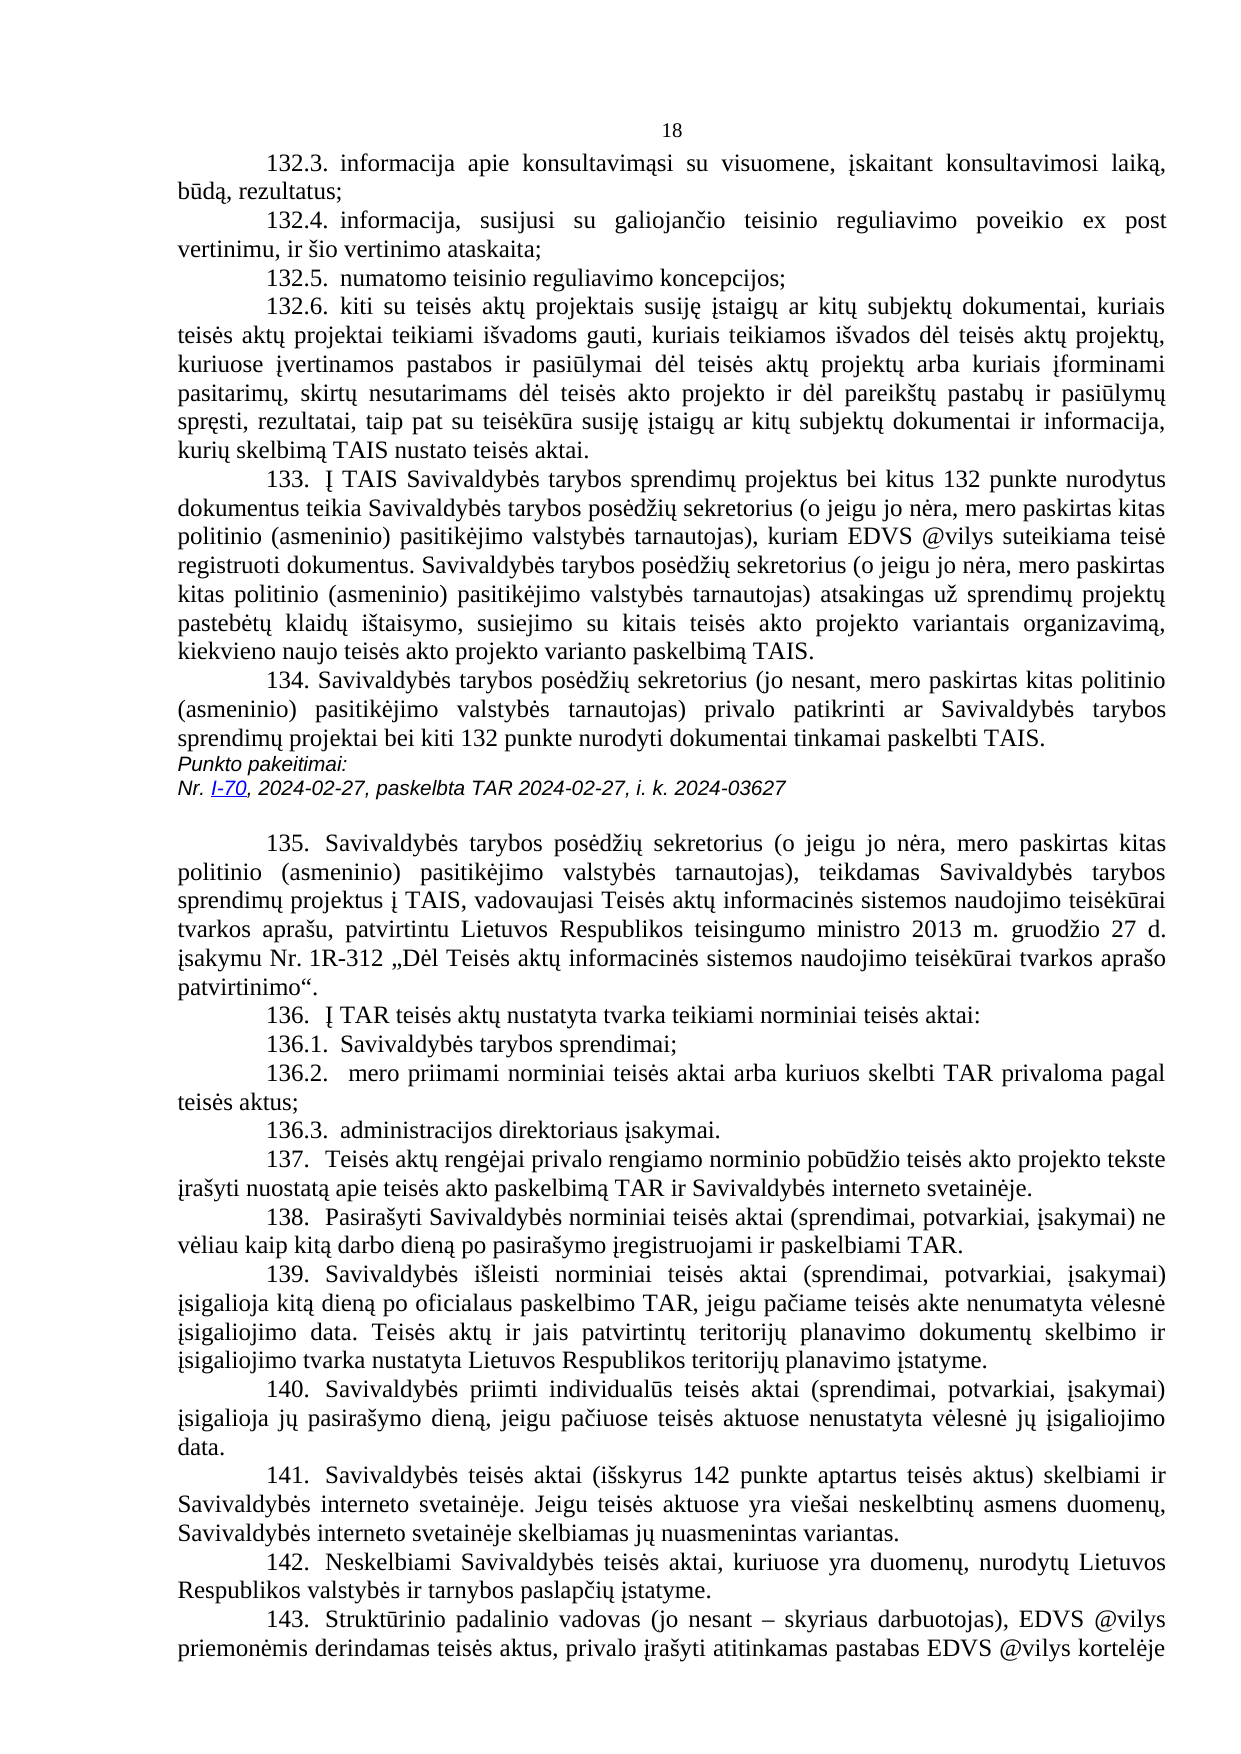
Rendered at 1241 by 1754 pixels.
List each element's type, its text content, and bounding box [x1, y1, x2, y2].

text 132.3. informacija apie konsultavimąsi su visuomene, įskaitant konsultavimosi laiką, būdą, rezultatus; [177, 148, 1167, 205]
text 132.6. kiti su teisės aktų projektais susiję įstaigų ar kitų subjektų dokumentai, kuriais teisės aktų projektai teikiami išvadoms gauti, kuriais teikiamos išvados dėl teisės aktų projektų, kuriuose įvertinamos pastabos ir pasiūlymai dėl teisės aktų projektų arba kuriais įforminami pasitarimų, skirtų nesutarimams dėl teisės akto projekto ir dėl pareikštų pastabų ir pasiūlymų spręsti, rezultatai, taip pat su teisėkūra susiję įstaigų ar kitų subjektų dokumentai ir informacija, kurių skelbimą TAIS nustato teisės aktai. [177, 291, 1167, 464]
text 136.2. mero priimami norminiai teisės aktai arba kuriuos skelbti TAR privaloma pagal teisės aktus; [177, 1058, 1167, 1116]
text Nr. I-70, 2024-02-27, paskelbta TAR 2024-02-27, i. k. 2024-03627 [177, 775, 1167, 799]
text 139. Savivaldybės išleisti norminiai teisės aktai (sprendimai, potvarkiai, įsakymai) įsigalioja kitą dieną po oficialaus paskelbimo TAR, jeigu pačiame teisės akte nenumatyta vėlesnė įsigaliojimo data. Teisės aktų ir jais patvirtintų teritorijų planavimo dokumentų skelbimo ir įsigaliojimo tvarka nustatyta Lietuvos Respublikos teritorijų planavimo įstatyme. [177, 1259, 1167, 1374]
text 136. Į TAR teisės aktų nustatyta tvarka teikiami norminiai teisės aktai: [177, 1001, 1167, 1029]
text 134. Savivaldybės tarybos posėdžių sekretorius (jo nesant, mero paskirtas kitas politinio (asmeninio) pasitikėjimo valstybės tarnautojas) privalo patikrinti ar Savivaldybės tarybos sprendimų projektai bei kiti 132 punkte nurodyti dokumentai tinkamai paskelbti TAIS. [177, 665, 1167, 751]
text 142. Neskelbiami Savivaldybės teisės aktai, kuriuose yra duomenų, nurodytų Lietuvos Respublikos valstybės ir tarnybos paslapčių įstatyme. [177, 1547, 1167, 1604]
text 132.5. numatomo teisinio reguliavimo koncepcijos; [177, 263, 1167, 291]
text 140. Savivaldybės priimti individualūs teisės aktai (sprendimai, potvarkiai, įsakymai) įsigalioja jų pasirašymo dieną, jeigu pačiuose teisės aktuose nenustatyta vėlesnė jų įsigaliojimo data. [177, 1374, 1167, 1461]
text 143. Struktūrinio padalinio vadovas (jo nesant – skyriaus darbuotojas), EDVS @vilys priemonėmis derindamas teisės aktus, privalo įrašyti atitinkamas pastabas EDVS @vilys kortelėje [177, 1604, 1167, 1662]
text 132.4. informacija, susijusi su galiojančio teisinio reguliavimo poveikio ex post vertinimu, ir šio vertinimo ataskaita; [177, 205, 1167, 263]
text 137. Teisės aktų rengėjai privalo rengiamo norminio pobūdžio teisės akto projekto tekste įrašyti nuostatą apie teisės akto paskelbimą TAR ir Savivaldybės interneto svetainėje. [177, 1144, 1167, 1202]
text Punkto pakeitimai: [177, 751, 1167, 775]
text 136.1. Savivaldybės tarybos sprendimai; [177, 1029, 1167, 1058]
text 141. Savivaldybės teisės aktai (išskyrus 142 punkte aptartus teisės aktus) skelbiami ir Savivaldybės interneto svetainėje. Jeigu teisės aktuose yra viešai neskelbtinų asmens duomenų, Savivaldybės interneto svetainėje skelbiamas jų nuasmenintas variantas. [177, 1461, 1167, 1547]
text 135. Savivaldybės tarybos posėdžių sekretorius (o jeigu jo nėra, mero paskirtas kitas politinio (asmeninio) pasitikėjimo valstybės tarnautojas), teikdamas Savivaldybės tarybos sprendimų projektus į TAIS, vadovaujasi Teisės aktų informacinės sistemos naudojimo teisėkūrai tvarkos aprašu, patvirtintu Lietuvos Respublikos teisingumo ministro 2013 m. gruodžio 27 d. įsakymu Nr. 1R-312 „Dėl Teisės aktų informacinės sistemos naudojimo teisėkūrai tvarkos aprašo patvirtinimo“. [177, 828, 1167, 1001]
text 138. Pasirašyti Savivaldybės norminiai teisės aktai (sprendimai, potvarkiai, įsakymai) ne vėliau kaip kitą darbo dieną po pasirašymo įregistruojami ir paskelbiami TAR. [177, 1202, 1167, 1259]
text 133. Į TAIS Savivaldybės tarybos sprendimų projektus bei kitus 132 punkte nurodytus dokumentus teikia Savivaldybės tarybos posėdžių sekretorius (o jeigu jo nėra, mero paskirtas kitas politinio (asmeninio) pasitikėjimo valstybės tarnautojas), kuriam EDVS @vilys suteikiama teisė registruoti dokumentus. Savivaldybės tarybos posėdžių sekretorius (o jeigu jo nėra, mero paskirtas kitas politinio (asmeninio) pasitikėjimo valstybės tarnautojas) atsakingas už sprendimų projektų pastebėtų klaidų ištaisymo, susiejimo su kitais teisės akto projekto variantais organizavimą, kiekvieno naujo teisės akto projekto varianto paskelbimą TAIS. [177, 464, 1167, 665]
text 136.3. administracijos direktoriaus įsakymai. [177, 1116, 1167, 1144]
